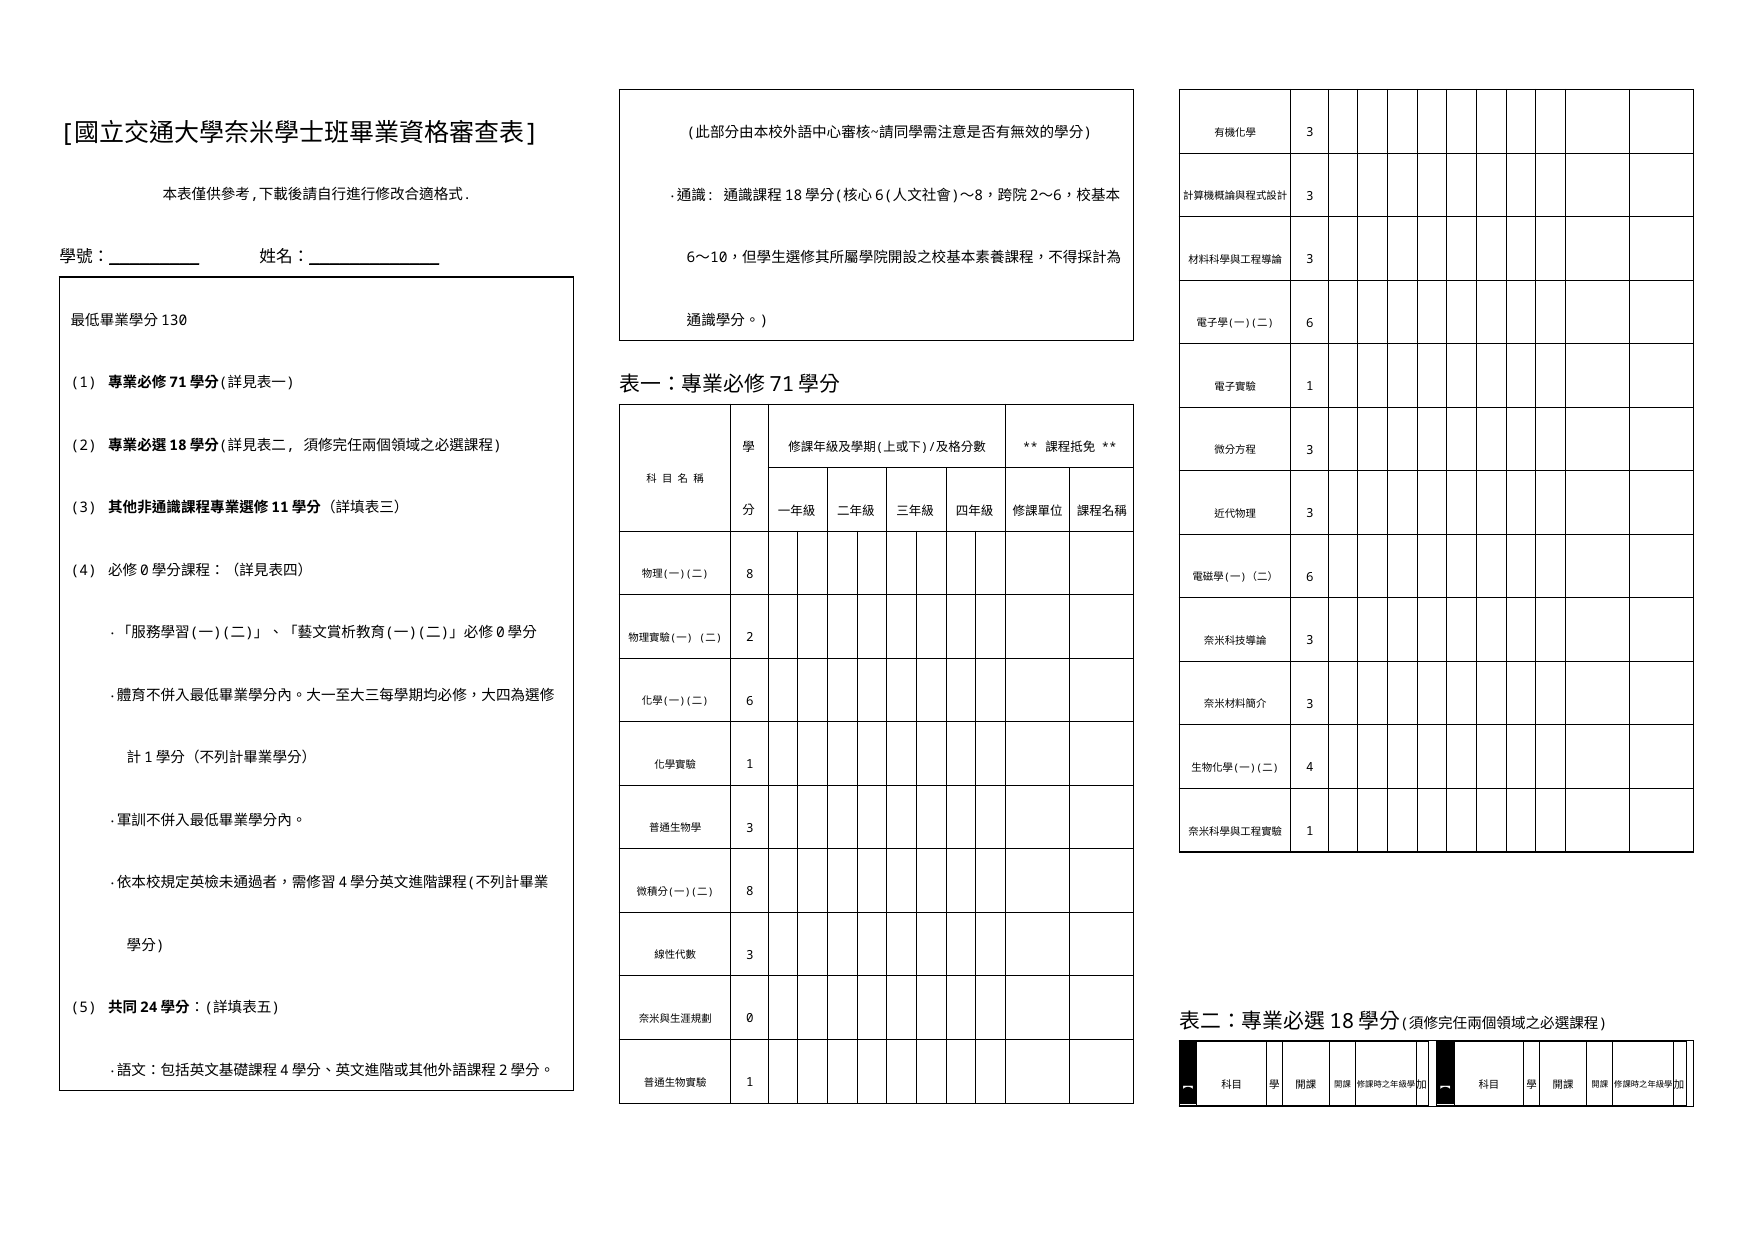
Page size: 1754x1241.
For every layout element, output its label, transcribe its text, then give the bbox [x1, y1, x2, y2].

table_cell [1329, 662, 1357, 724]
table_cell 8 [731, 532, 768, 594]
table_cell [1418, 344, 1446, 407]
table_cell [1418, 598, 1446, 661]
table_header 加 [1417, 1042, 1428, 1104]
table_cell [917, 595, 946, 658]
table_cell [1566, 154, 1629, 216]
table_cell [769, 722, 797, 785]
table_cell [1507, 662, 1535, 724]
table_cell [947, 913, 975, 975]
table_cell [858, 913, 886, 975]
table_cell [1630, 789, 1693, 851]
table_cell [887, 595, 916, 658]
table_cell [858, 786, 886, 848]
table_cell [1070, 532, 1133, 594]
table_cell [1358, 471, 1387, 534]
text 表二：專業必選18學分(須修完任兩個領域之必選課程) [1179, 977, 1695, 1040]
table_cell [1566, 344, 1629, 407]
table_cell [1358, 217, 1387, 279]
table_cell [769, 595, 797, 658]
table_cell 6 [1291, 281, 1328, 343]
table_cell [976, 786, 1005, 848]
table_cell [1006, 913, 1069, 975]
table_cell [1006, 595, 1069, 658]
table_header 最低畢業學分130 專業必修71學分(詳見表一) 專業必選18學分(詳見表二, 須修完任兩個領域之必選課程) 其他非通識課程專業選修11學分（詳填表三） 必修0學分課程：（詳見表四） ‧「服務學習(一)(二)」、「藝文賞析教育(一)(二)」必修0學分 ‧體育不併入最低畢業學分內。大一至大三每學期均必修，大四為選修計1學分（不列計畢業學分） ‧軍訓不併入最低畢業學分內。 ‧依本校規定英檢未通過者，需修習4學分英文進階課程(不列計畢業學分) 共同24學分：(詳填表五) ‧語文：包括英文基礎課程4學分、英文進階或其他外語課程2學分。(此部分由本校外語中心審核~請同學需注意是否有無效的學分) ‧通識: 通識課程18學分(核心6(人文社會)～8，跨院2～6，校基本6～10，但學生選修其所屬學院開設之校基本素養課程，不得採計為通識學分。) [620, 90, 1133, 340]
table_cell 二年級 [828, 468, 886, 531]
table_cell [1447, 408, 1476, 470]
table_cell [887, 1040, 916, 1102]
table_cell [1006, 1040, 1069, 1102]
table_cell [1536, 154, 1565, 216]
table_header ︻ [1180, 1042, 1196, 1104]
table_cell [798, 976, 827, 1039]
table_cell [1388, 90, 1417, 152]
table_cell [1418, 408, 1446, 470]
table_cell [1070, 913, 1133, 975]
table_cell 奈米科技導論 [1180, 598, 1290, 661]
table_cell [1447, 598, 1476, 661]
table_cell [1630, 471, 1693, 534]
table_cell 1 [731, 722, 768, 785]
table_cell [1507, 789, 1535, 851]
table_cell 3 [1291, 217, 1328, 279]
table_cell 化學實驗 [620, 722, 730, 785]
table_header 科目 [1455, 1042, 1523, 1104]
table_header 學 [1524, 1042, 1539, 1104]
table_cell 3 [1291, 598, 1328, 661]
table_cell [887, 913, 916, 975]
table_cell [1006, 786, 1069, 848]
table_header 開課 [1587, 1042, 1612, 1104]
table_cell [1418, 535, 1446, 597]
table_cell [1329, 725, 1357, 788]
table_cell [1566, 217, 1629, 279]
table_cell [798, 1040, 827, 1102]
table_cell [769, 786, 797, 848]
table_cell 近代物理 [1180, 471, 1290, 534]
table_header 開課 [1283, 1042, 1329, 1104]
table_cell [1388, 344, 1417, 407]
table_header 修課時之年級學 [1356, 1042, 1416, 1104]
table_cell [947, 532, 975, 594]
table_cell [769, 1040, 797, 1102]
table_cell [1418, 789, 1446, 851]
table_header 科 目 名 稱 [620, 405, 730, 531]
table_cell [1507, 471, 1535, 534]
table_header 開課 [1540, 1042, 1586, 1104]
table_cell [1006, 722, 1069, 785]
table_cell [947, 976, 975, 1039]
table_cell [1418, 154, 1446, 216]
table_cell [1566, 789, 1629, 851]
table_cell [887, 786, 916, 848]
table_cell [1388, 662, 1417, 724]
table_cell [858, 976, 886, 1039]
table_cell [1447, 662, 1476, 724]
table_cell 材料科學與工程導論 [1180, 217, 1290, 279]
table_cell 電磁學(一)（二） [1180, 535, 1290, 597]
table_cell 3 [731, 786, 768, 848]
table_cell 三年級 [887, 468, 946, 531]
table_cell [798, 532, 827, 594]
table_cell [1630, 725, 1693, 788]
table_cell [1070, 1040, 1133, 1102]
table_cell [947, 849, 975, 912]
table_cell 修課單位 [1006, 468, 1069, 531]
table_cell [1507, 344, 1535, 407]
table_cell [1329, 90, 1357, 152]
table_cell [1006, 976, 1069, 1039]
table_cell [1536, 217, 1565, 279]
table_cell [1477, 154, 1506, 216]
table_cell [947, 786, 975, 848]
table_cell 電子學(一)(二) [1180, 281, 1290, 343]
table_cell [917, 913, 946, 975]
table_cell [1630, 344, 1693, 407]
table_cell [917, 849, 946, 912]
table_cell [1329, 789, 1357, 851]
table_cell [798, 595, 827, 658]
table_header 修課年級及學期(上或下)/及格分數 [769, 405, 1005, 467]
table_cell [1507, 154, 1535, 216]
table_cell [769, 976, 797, 1039]
table_cell [858, 1040, 886, 1102]
table_cell [1536, 471, 1565, 534]
table_cell [1388, 535, 1417, 597]
table_cell 一年級 [769, 468, 827, 531]
table_cell 6 [731, 659, 768, 721]
table_cell [828, 532, 857, 594]
table_cell [1507, 408, 1535, 470]
table_cell [1536, 344, 1565, 407]
table_cell 物理(一)(二) [620, 532, 730, 594]
table_cell [947, 595, 975, 658]
table_cell [1388, 471, 1417, 534]
table_cell 微積分(一)(二) [620, 849, 730, 912]
table_cell [1477, 598, 1506, 661]
text 本表僅供參考,下載後請自行進行修改合適格式. [59, 151, 575, 214]
table_cell [1388, 281, 1417, 343]
table_cell [1447, 217, 1476, 279]
table_cell [828, 659, 857, 721]
table_cell [1566, 408, 1629, 470]
table_header 修課時之年級學 [1613, 1042, 1673, 1104]
table_cell [976, 976, 1005, 1039]
table_cell 3 [1291, 408, 1328, 470]
table_cell [917, 722, 946, 785]
table_cell [858, 849, 886, 912]
table_cell [1566, 662, 1629, 724]
table_cell [1329, 408, 1357, 470]
table_cell [1630, 598, 1693, 661]
table_cell 電子實驗 [1180, 344, 1290, 407]
table_cell [1630, 217, 1693, 279]
table_cell [1566, 535, 1629, 597]
table_cell [1418, 662, 1446, 724]
table_cell [1358, 535, 1387, 597]
table_cell [828, 722, 857, 785]
table_cell [1070, 976, 1133, 1039]
table_cell [1447, 789, 1476, 851]
table_cell [1329, 471, 1357, 534]
table_cell [1358, 154, 1387, 216]
table_header [1429, 1041, 1436, 1106]
table_cell 普通生物學 [620, 786, 730, 848]
table_cell [1447, 154, 1476, 216]
table_cell 0 [731, 976, 768, 1039]
table_cell [1447, 344, 1476, 407]
table_cell 6 [1291, 535, 1328, 597]
table_cell [1536, 535, 1565, 597]
table_cell 3 [1291, 471, 1328, 534]
table_cell 3 [1291, 154, 1328, 216]
table_cell 1 [731, 1040, 768, 1102]
table_cell [1477, 344, 1506, 407]
table_cell [769, 659, 797, 721]
table_cell [1477, 471, 1506, 534]
table_cell [1358, 408, 1387, 470]
table_cell [798, 849, 827, 912]
table_header 開課 [1330, 1042, 1355, 1104]
table_cell [1418, 725, 1446, 788]
table_cell [1630, 90, 1693, 152]
table_cell [917, 532, 946, 594]
table_cell [1388, 725, 1417, 788]
table_cell 計算機概論與程式設計 [1180, 154, 1290, 216]
table_cell 線性代數 [620, 913, 730, 975]
table_cell [1507, 281, 1535, 343]
table_cell [1070, 849, 1133, 912]
table_cell [1566, 598, 1629, 661]
table_cell [1329, 535, 1357, 597]
table_cell [976, 659, 1005, 721]
table_cell [887, 659, 916, 721]
table_cell [1070, 595, 1133, 658]
table_cell 化學(一)(二) [620, 659, 730, 721]
text 表一：專業必修71學分 [619, 341, 1135, 403]
table_cell [1477, 789, 1506, 851]
table_cell [947, 659, 975, 721]
table_cell [1070, 659, 1133, 721]
table_cell [858, 722, 886, 785]
table_cell [1447, 471, 1476, 534]
table_cell [1507, 725, 1535, 788]
table_cell [976, 849, 1005, 912]
table_cell [1630, 281, 1693, 343]
table_cell [917, 976, 946, 1039]
table_cell [887, 976, 916, 1039]
table_cell [1477, 408, 1506, 470]
table_cell [1566, 90, 1629, 152]
table_cell 1 [1291, 789, 1328, 851]
table_cell [1507, 217, 1535, 279]
table_cell [1630, 535, 1693, 597]
text [國立交通大學奈米學士班畢業資格審查表] [59, 89, 575, 151]
table_cell [1358, 90, 1387, 152]
table_cell [1566, 281, 1629, 343]
table_cell [1447, 725, 1476, 788]
table_cell [828, 1040, 857, 1102]
table_header 學分 [731, 405, 768, 531]
table_cell [1388, 598, 1417, 661]
table_cell [976, 595, 1005, 658]
table_cell [1388, 789, 1417, 851]
table_cell [1358, 789, 1387, 851]
table_cell [947, 722, 975, 785]
table_cell [1447, 281, 1476, 343]
table_cell [1536, 281, 1565, 343]
table_cell [1329, 344, 1357, 407]
table_cell [1418, 90, 1446, 152]
table_cell [1447, 535, 1476, 597]
text 學號：_________ 姓名：_____________ [59, 214, 575, 276]
table_cell 物理實驗(一) (二) [620, 595, 730, 658]
table_cell 奈米材料簡介 [1180, 662, 1290, 724]
table_cell [1418, 281, 1446, 343]
table_cell [1418, 217, 1446, 279]
table_cell [1329, 154, 1357, 216]
table_cell [1358, 725, 1387, 788]
table_cell [1630, 154, 1693, 216]
table_cell [917, 659, 946, 721]
table_cell 四年級 [947, 468, 1005, 531]
table_cell [1536, 789, 1565, 851]
table_cell [1358, 662, 1387, 724]
table_cell [1536, 725, 1565, 788]
table_cell [828, 976, 857, 1039]
table_cell [1507, 598, 1535, 661]
table_cell [1507, 90, 1535, 152]
table_cell [1388, 154, 1417, 216]
table_cell [858, 532, 886, 594]
table_cell [1006, 532, 1069, 594]
table_cell [1358, 598, 1387, 661]
table_cell [1477, 281, 1506, 343]
table_cell [1329, 598, 1357, 661]
table_cell [917, 786, 946, 848]
table_header ** 課程抵免 ** [1006, 405, 1133, 467]
table_cell [1388, 217, 1417, 279]
table_cell [1536, 662, 1565, 724]
table_cell [976, 1040, 1005, 1102]
table_cell 普通生物實驗 [620, 1040, 730, 1102]
table_cell [769, 532, 797, 594]
table_cell [798, 913, 827, 975]
table_cell [1447, 90, 1476, 152]
table_cell 奈米與生涯規劃 [620, 976, 730, 1039]
table_cell [769, 849, 797, 912]
table_header 最低畢業學分130 專業必修71學分(詳見表一) 專業必選18學分(詳見表二, 須修完任兩個領域之必選課程) 其他非通識課程專業選修11學分（詳填表三） 必修0學分課程：（詳見表四） ‧「服務學習(一)(二)」、「藝文賞析教育(一)(二)」必修0學分 ‧體育不併入最低畢業學分內。大一至大三每學期均必修，大四為選修計1學分（不列計畢業學分） ‧軍訓不併入最低畢業學分內。 ‧依本校規定英檢未通過者，需修習4學分英文進階課程(不列計畢業學分) 共同24學分：(詳填表五) ‧語文：包括英文基礎課程4學分、英文進階或其他外語課程2學分。(此部分由本校外語中心審核~請同學需注意是否有無效的學分) ‧通識: 通識課程18學分(核心6(人文社會)～8，跨院2～6，校基本6～10，但學生選修其所屬學院開設之校基本素養課程，不得採計為通識學分。) [60, 278, 573, 1090]
table_cell [1477, 90, 1506, 152]
table_cell [1566, 725, 1629, 788]
table_cell [887, 722, 916, 785]
table_header ︻ [1437, 1042, 1454, 1104]
table_cell [976, 913, 1005, 975]
table_cell 3 [1291, 662, 1328, 724]
table_cell [828, 595, 857, 658]
table_cell [887, 532, 916, 594]
table_cell [1566, 471, 1629, 534]
table_cell 4 [1291, 725, 1328, 788]
table_cell [858, 659, 886, 721]
table_cell [1477, 217, 1506, 279]
table_cell [1329, 281, 1357, 343]
table_cell 3 [731, 913, 768, 975]
table_cell [1006, 659, 1069, 721]
table_cell [798, 722, 827, 785]
table_cell [1070, 722, 1133, 785]
table_cell [1630, 408, 1693, 470]
table_cell [769, 913, 797, 975]
table_cell [976, 532, 1005, 594]
table_cell [887, 849, 916, 912]
table_header 學 [1267, 1042, 1282, 1104]
table_cell 8 [731, 849, 768, 912]
table_cell 生物化學(一)(二) [1180, 725, 1290, 788]
table_cell [1630, 662, 1693, 724]
table_cell [1358, 281, 1387, 343]
table_cell [1536, 90, 1565, 152]
table_cell 1 [1291, 344, 1328, 407]
table_cell [1388, 408, 1417, 470]
table_cell [828, 786, 857, 848]
table_cell 課程名稱 [1070, 468, 1133, 531]
table_cell [917, 1040, 946, 1102]
table_cell [798, 659, 827, 721]
table_cell [1477, 725, 1506, 788]
table_cell [1507, 535, 1535, 597]
table_header 加 [1674, 1042, 1686, 1104]
table_cell [1070, 786, 1133, 848]
table_cell 有機化學 [1180, 90, 1290, 152]
table_cell [1329, 217, 1357, 279]
table_cell [976, 722, 1005, 785]
table_cell [1477, 662, 1506, 724]
table_header 科目 [1197, 1042, 1266, 1104]
table_cell 微分方程 [1180, 408, 1290, 470]
table_cell 2 [731, 595, 768, 658]
table_cell 奈米科學與工程實驗 [1180, 789, 1290, 851]
table_cell [828, 849, 857, 912]
table_cell [1006, 849, 1069, 912]
table_cell [1477, 535, 1506, 597]
table_cell [828, 913, 857, 975]
table_cell [1418, 471, 1446, 534]
table_cell [858, 595, 886, 658]
table_cell [798, 786, 827, 848]
table_cell 3 [1291, 90, 1328, 152]
table_header [1687, 1041, 1693, 1106]
table_cell [1536, 598, 1565, 661]
table_cell [1536, 408, 1565, 470]
table_cell [1358, 344, 1387, 407]
table_cell [947, 1040, 975, 1102]
